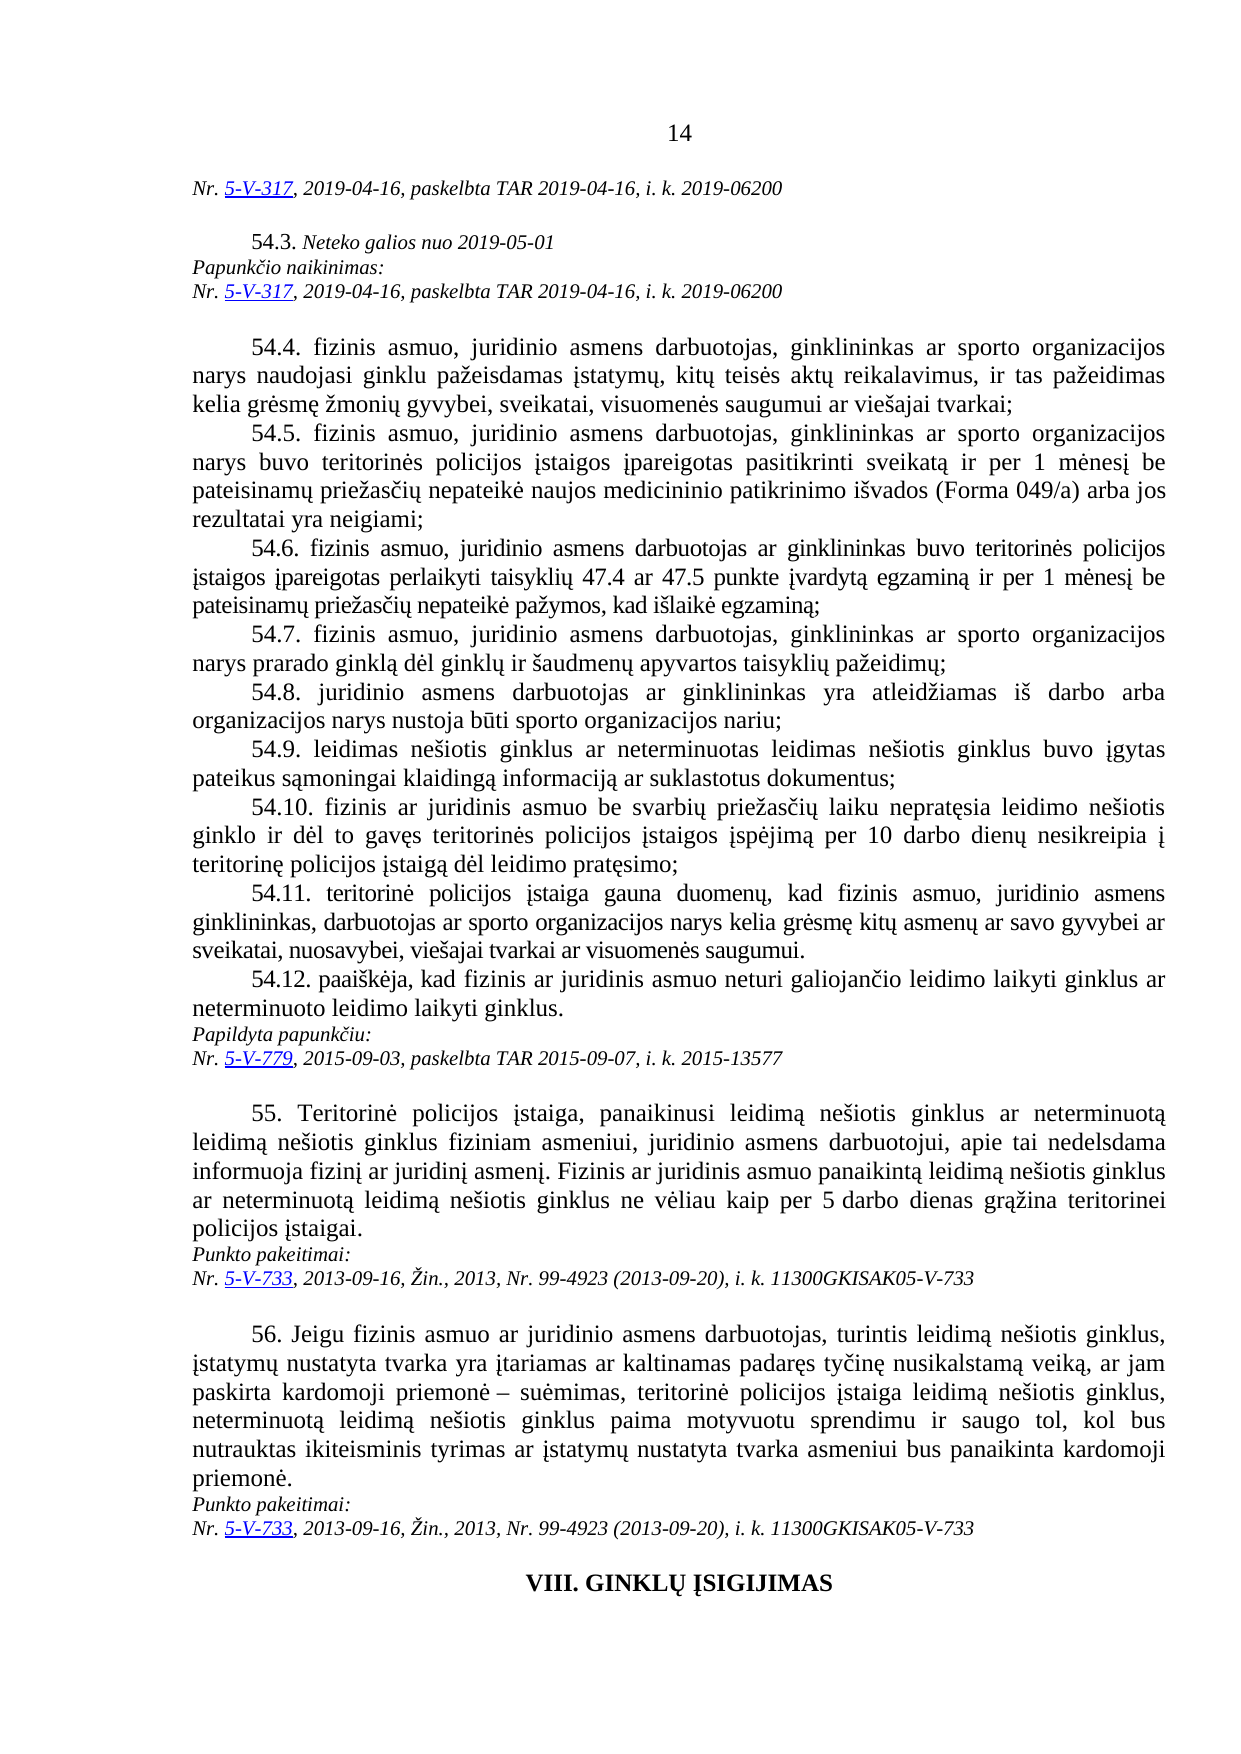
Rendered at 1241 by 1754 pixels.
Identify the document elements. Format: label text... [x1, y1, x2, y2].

text Punkto pakeitimai: [192, 1492, 1167, 1516]
text 54.3. Neteko galios nuo 2019-05-01 [192, 228, 1167, 255]
text 54.12. paaiškėja, kad fizinis ar juridinis asmuo neturi galiojančio leidimo laikyti ginklus ar neterminuoto leidimo laikyti ginklus. [192, 964, 1167, 1022]
text 54.8. juridinio asmens darbuotojas ar ginklininkas yra atleidžiamas iš darbo arba organizacijos narys nustoja būti sporto organizacijos nariu; [192, 677, 1167, 734]
text Papunkčio naikinimas: [192, 255, 1167, 279]
text 54.7. fizinis asmuo, juridinio asmens darbuotojas, ginklininkas ar sporto organizacijos narys prarado ginklą dėl ginklų ir šaudmenų apyvartos taisyklių pažeidimų; [192, 619, 1167, 677]
text 54.4. fizinis asmuo, juridinio asmens darbuotojas, ginklininkas ar sporto organizacijos narys naudojasi ginklu pažeisdamas įstatymų, kitų teisės aktų reikalavimus, ir tas pažeidimas kelia grėsmę žmonių gyvybei, sveikatai, visuomenės saugumui ar viešajai tvarkai; [192, 332, 1167, 418]
text Nr. 5-V-733, 2013-09-16, Žin., 2013, Nr. 99-4923 (2013-09-20), i. k. 11300GKISAK05-V-733 [192, 1516, 1167, 1540]
text Nr. 5-V-733, 2013-09-16, Žin., 2013, Nr. 99-4923 (2013-09-20), i. k. 11300GKISAK05-V-733 [192, 1266, 1167, 1290]
text Punkto pakeitimai: [192, 1242, 1167, 1266]
text VIII. GINKLŲ ĮSIGIJIMAS [192, 1568, 1167, 1597]
text 54.9. leidimas nešiotis ginklus ar neterminuotas leidimas nešiotis ginklus buvo įgytas pateikus sąmoningai klaidingą informaciją ar suklastotus dokumentus; [192, 734, 1167, 792]
text Papildyta papunkčiu: [192, 1022, 1167, 1046]
text 54.6. fizinis asmuo, juridinio asmens darbuotojas ar ginklininkas buvo teritorinės policijos įstaigos įpareigotas perlaikyti taisyklių 47.4 ar 47.5 punkte įvardytą egzaminą ir per 1 mėnesį be pateisinamų priežasčių nepateikė pažymos, kad išlaikė egzaminą; [192, 533, 1167, 619]
text 54.5. fizinis asmuo, juridinio asmens darbuotojas, ginklininkas ar sporto organizacijos narys buvo teritorinės policijos įstaigos įpareigotas pasitikrinti sveikatą ir per 1 mėnesį be pateisinamų priežasčių nepateikė naujos medicininio patikrinimo išvados (Forma 049/a) arba jos rezultatai yra neigiami; [192, 418, 1167, 533]
text Nr. 5-V-317, 2019-04-16, paskelbta TAR 2019-04-16, i. k. 2019-06200 [192, 279, 1167, 303]
text Nr. 5-V-779, 2015-09-03, paskelbta TAR 2015-09-07, i. k. 2015-13577 [192, 1046, 1167, 1070]
text 55. Teritorinė policijos įstaiga, panaikinusi leidimą nešiotis ginklus ar neterminuotą leidimą nešiotis ginklus fiziniam asmeniui, juridinio asmens darbuotojui, apie tai nedelsdama informuoja fizinį ar juridinį asmenį. Fizinis ar juridinis asmuo panaikintą leidimą nešiotis ginklus ar neterminuotą leidimą nešiotis ginklus ne vėliau kaip per 5 darbo dienas grąžina teritorinei policijos įstaigai. [192, 1098, 1167, 1242]
text Nr. 5-V-317, 2019-04-16, paskelbta TAR 2019-04-16, i. k. 2019-06200 [192, 176, 1167, 200]
text 54.11. teritorinė policijos įstaiga gauna duomenų, kad fizinis asmuo, juridinio asmens ginklininkas, darbuotojas ar sporto organizacijos narys kelia grėsmę kitų asmenų ar savo gyvybei ar sveikatai, nuosavybei, viešajai tvarkai ar visuomenės saugumui. [192, 878, 1167, 964]
text 56. Jeigu fizinis asmuo ar juridinio asmens darbuotojas, turintis leidimą nešiotis ginklus, įstatymų nustatyta tvarka yra įtariamas ar kaltinamas padaręs tyčinę nusikalstamą veiką, ar jam paskirta kardomoji priemonė – suėmimas, teritorinė policijos įstaiga leidimą nešiotis ginklus, neterminuotą leidimą nešiotis ginklus paima motyvuotu sprendimu ir saugo tol, kol bus nutrauktas ikiteisminis tyrimas ar įstatymų nustatyta tvarka asmeniui bus panaikinta kardomoji priemonė. [192, 1319, 1167, 1492]
text 54.10. fizinis ar juridinis asmuo be svarbių priežasčių laiku nepratęsia leidimo nešiotis ginklo ir dėl to gavęs teritorinės policijos įstaigos įspėjimą per 10 darbo dienų nesikreipia į teritorinę policijos įstaigą dėl leidimo pratęsimo; [192, 792, 1167, 878]
